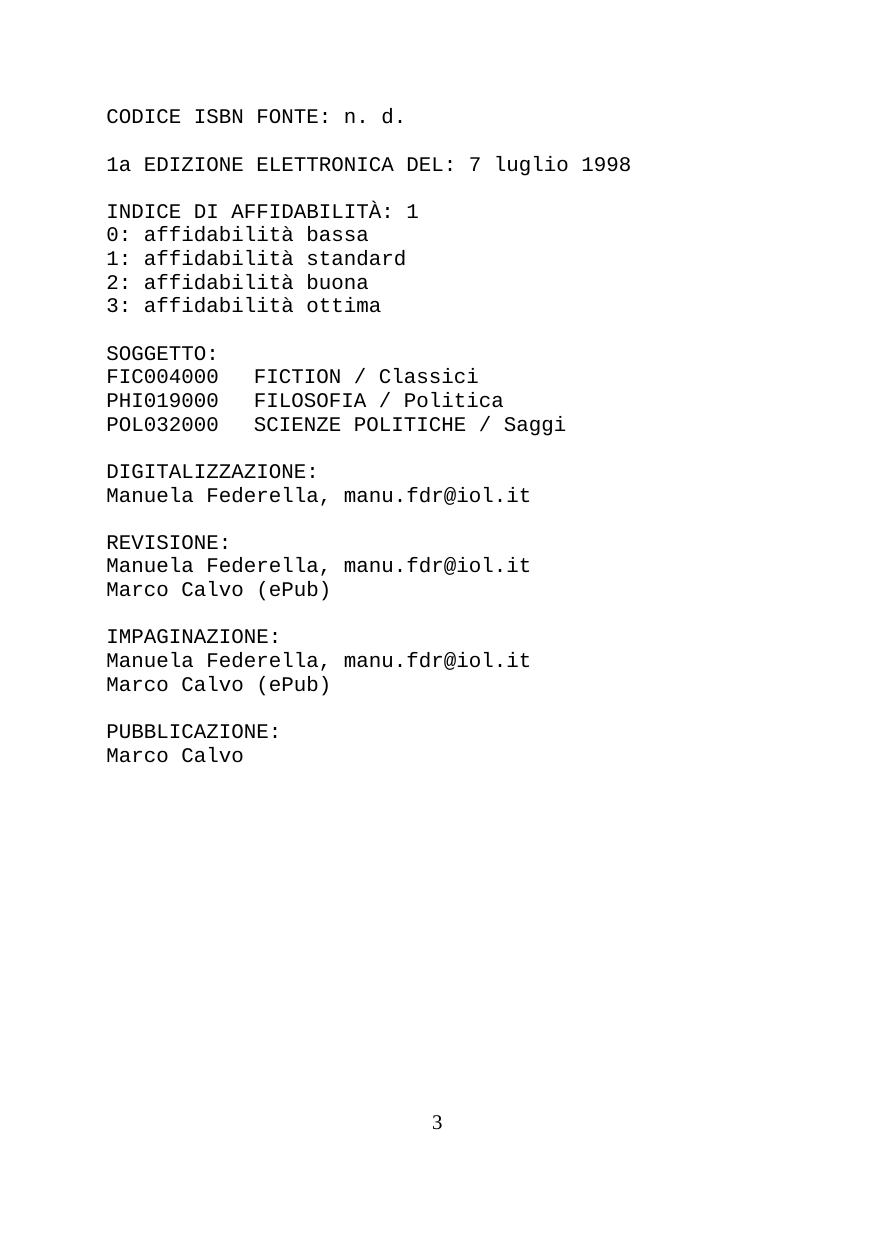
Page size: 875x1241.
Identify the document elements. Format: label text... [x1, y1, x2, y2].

text 1: affidabilità standard [106, 248, 768, 272]
text Manuela Federella, manu.fdr@iol.it [106, 556, 768, 579]
text Marco Calvo [106, 745, 768, 768]
text Manuela Federella, manu.fdr@iol.it [106, 484, 768, 508]
text PHI019000 FILOSOFIA / Politica [106, 390, 768, 414]
text PUBBLICAZIONE: [106, 721, 768, 745]
text Marco Calvo (ePub) [106, 674, 768, 697]
text 3: affidabilità ottima [106, 295, 768, 319]
text SOGGETTO: [106, 343, 768, 366]
text DIGITALIZZAZIONE: [106, 461, 768, 484]
text Marco Calvo (ePub) [106, 579, 768, 603]
text IMPAGINAZIONE: [106, 626, 768, 650]
text FIC004000 FICTION / Classici [106, 366, 768, 390]
text 1a EDIZIONE ELETTRONICA DEL: 7 luglio 1998 [106, 153, 768, 177]
text CODICE ISBN FONTE: n. d. [106, 106, 768, 130]
text REVISIONE: [106, 532, 768, 556]
text INDICE DI AFFIDABILITÀ: 1 [106, 201, 768, 224]
text 0: affidabilità bassa [106, 224, 768, 248]
text 2: affidabilità buona [106, 272, 768, 295]
text Manuela Federella, manu.fdr@iol.it [106, 650, 768, 674]
text POL032000 SCIENZE POLITICHE / Saggi [106, 414, 768, 437]
